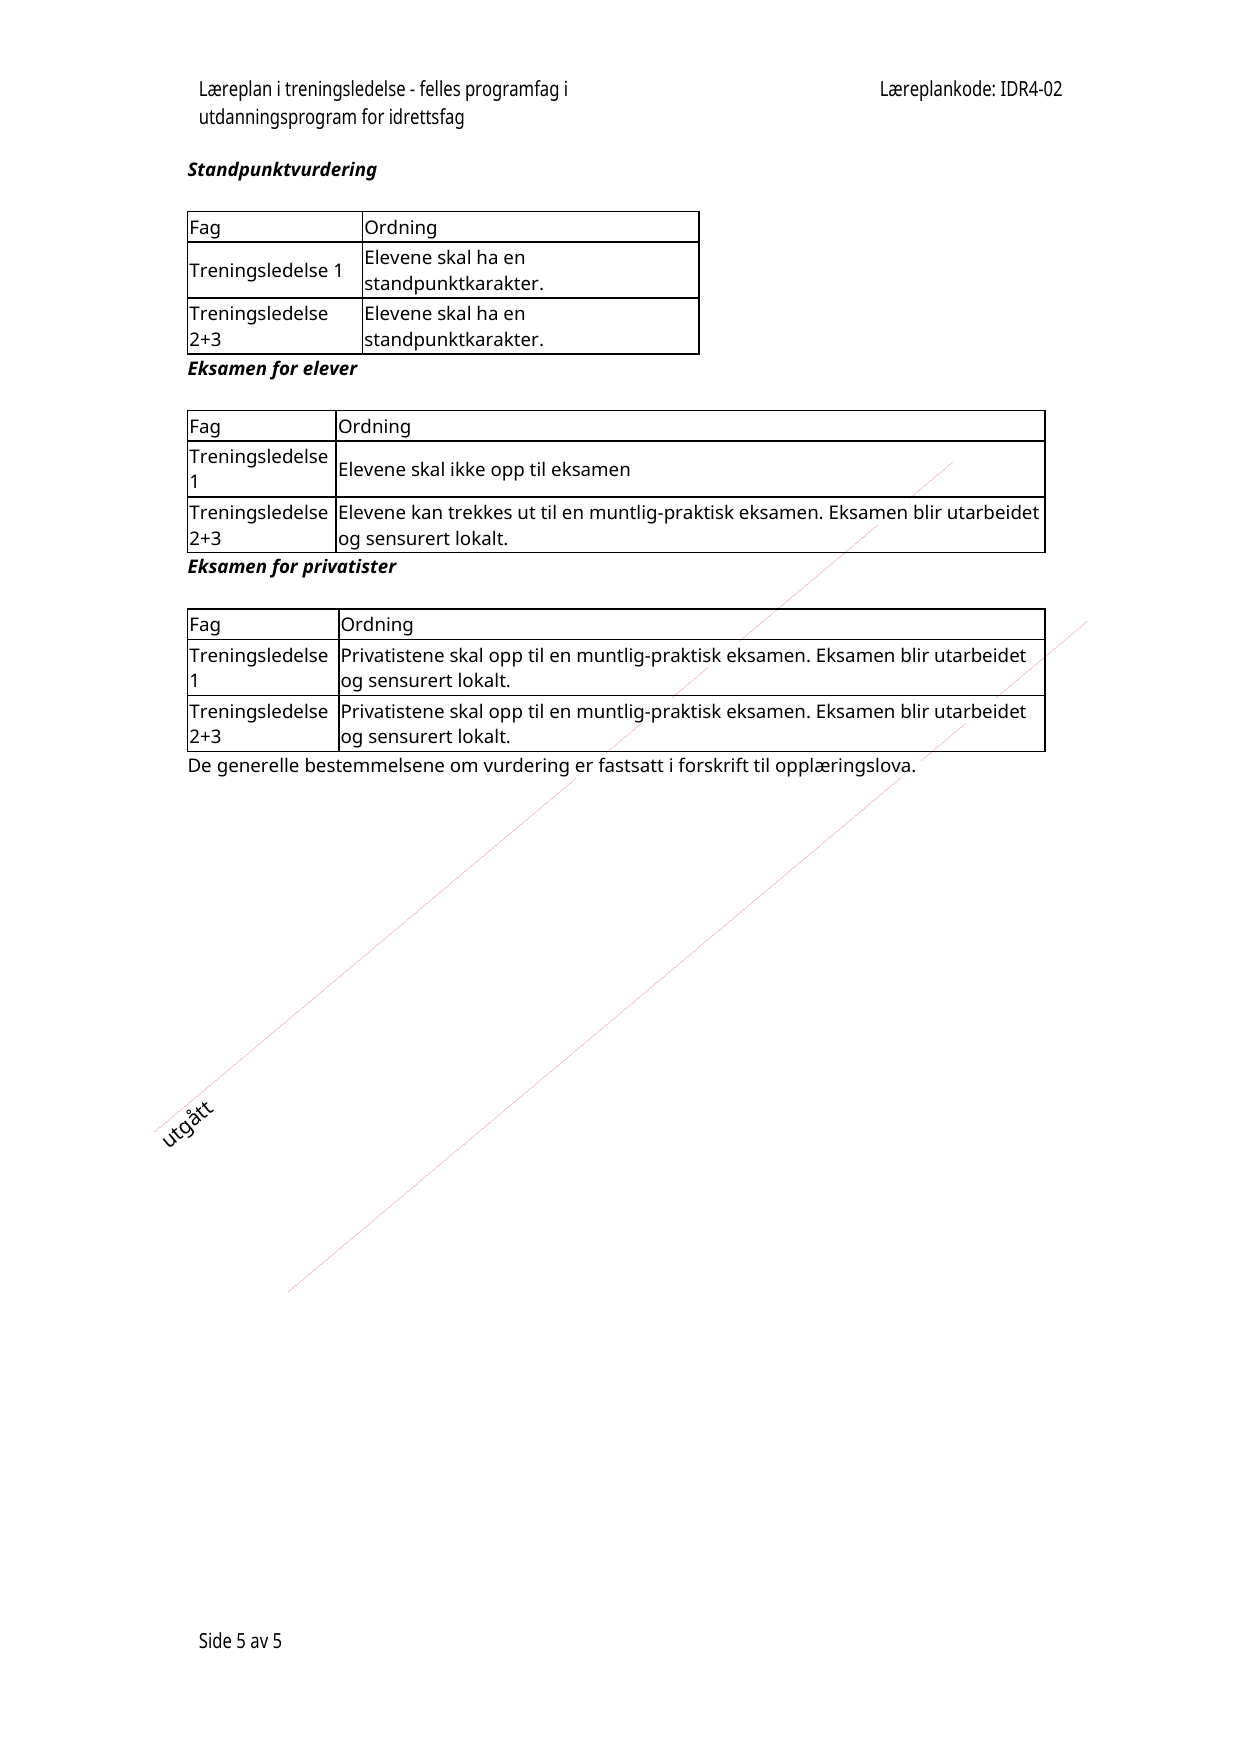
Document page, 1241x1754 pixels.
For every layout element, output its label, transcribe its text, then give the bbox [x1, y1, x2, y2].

text De generelle bestemmelsene om vurdering er fastsatt i forskrift til opplæringslova. [607, 752, 930, 759]
text Eksamen for privatister [815, 554, 1053, 579]
text De generelle bestemmelsene om vurdering er fastsatt i forskrift til opplæringslova. [921, 752, 1053, 778]
table_cell Elevene skal ikke opp til eksamen [337, 442, 1044, 496]
text Standpunktvurdering [384, 156, 1053, 182]
table_cell Treningsledelse 1 [188, 243, 362, 297]
text Eksamen for elever [364, 355, 1053, 380]
text Eksamen for privatister [403, 554, 841, 579]
